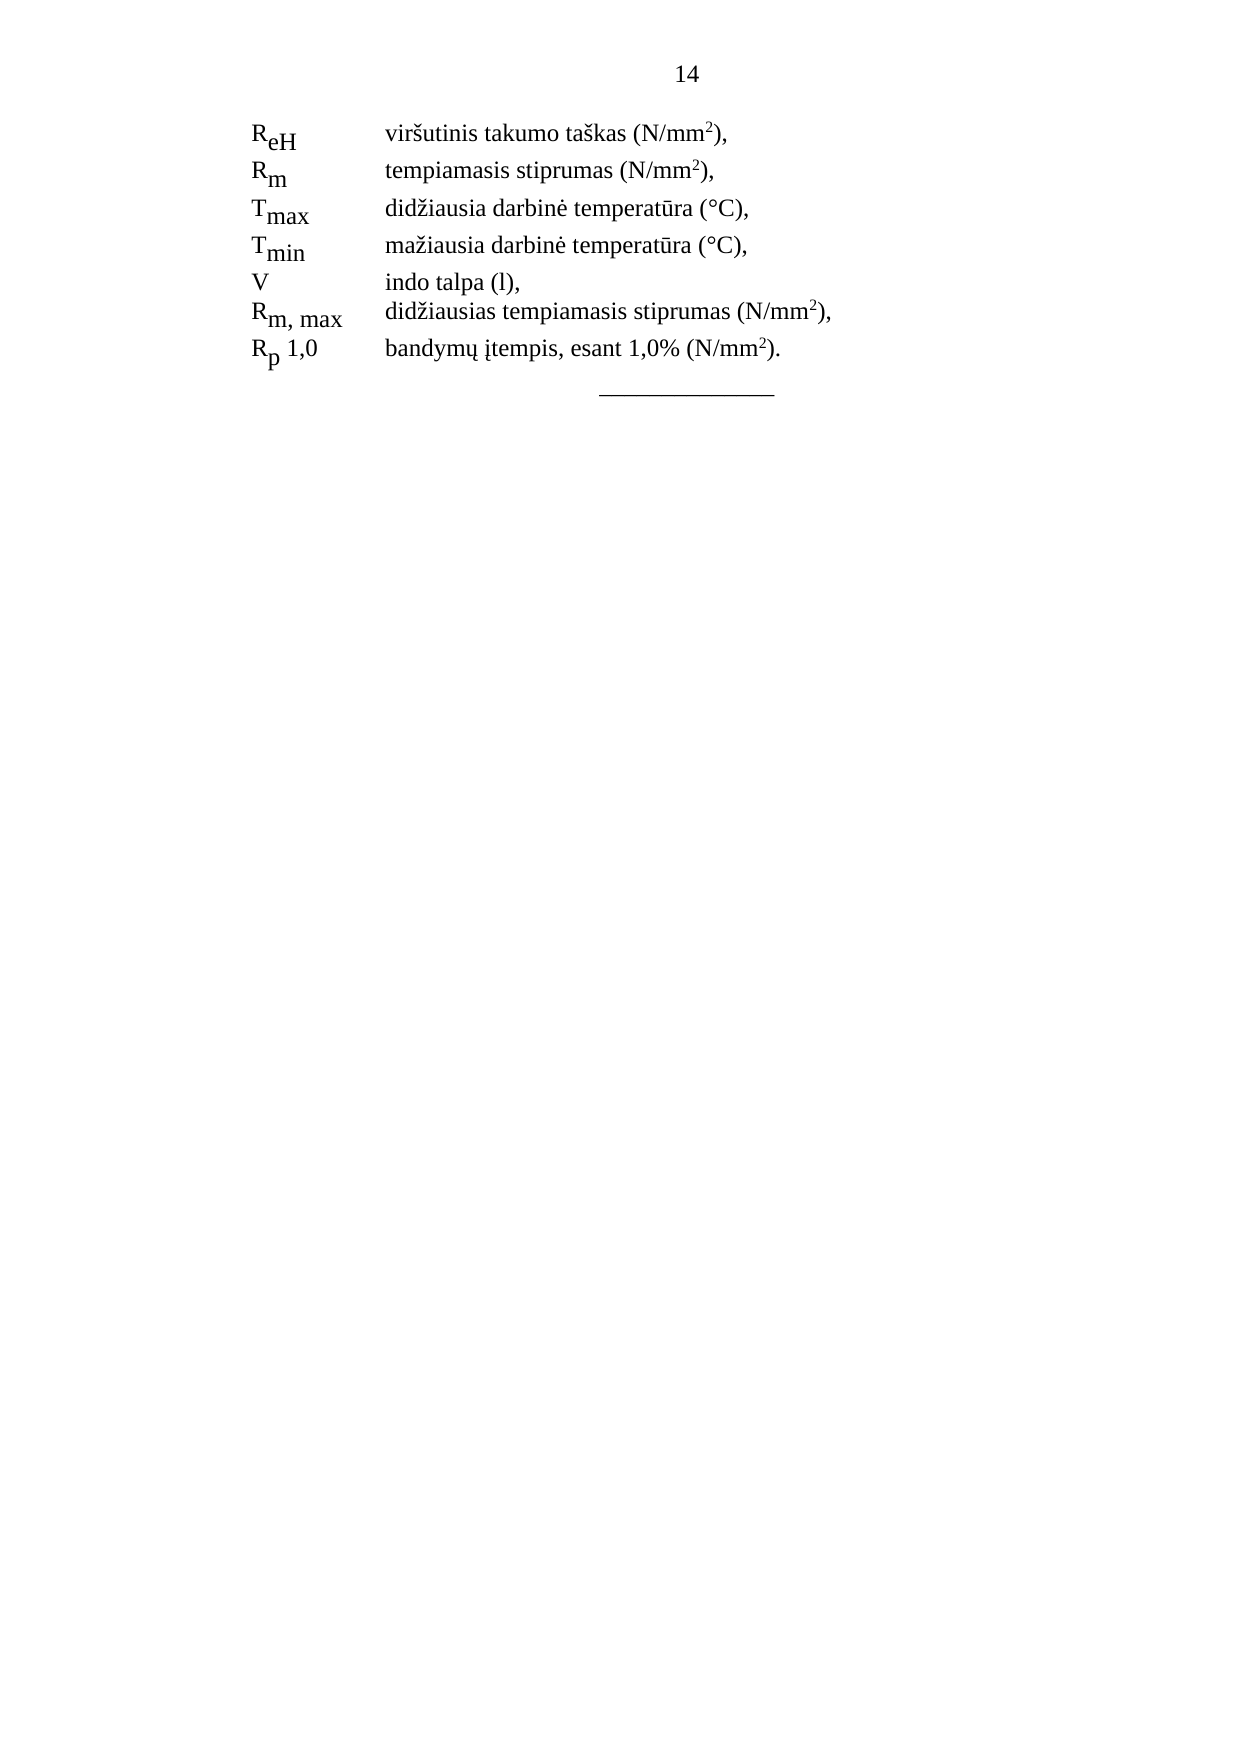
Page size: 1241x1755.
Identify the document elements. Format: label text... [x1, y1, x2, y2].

text Rm, max didžiausias tempiamasis stiprumas (N/mm2), [177, 296, 1196, 333]
text ______________ [177, 371, 1196, 399]
text Tmin mažiausia darbinė temperatūra (°C), [177, 230, 1196, 267]
text V indo talpa (l), [177, 267, 1196, 296]
text Rp 1,0 bandymų įtempis, esant 1,0% (N/mm2). [177, 333, 1196, 371]
text Tmax didžiausia darbinė temperatūra (°C), [177, 193, 1196, 230]
text ReH viršutinis takumo taškas (N/mm2), [177, 118, 1196, 155]
text Rm tempiamasis stiprumas (N/mm2), [177, 155, 1196, 193]
